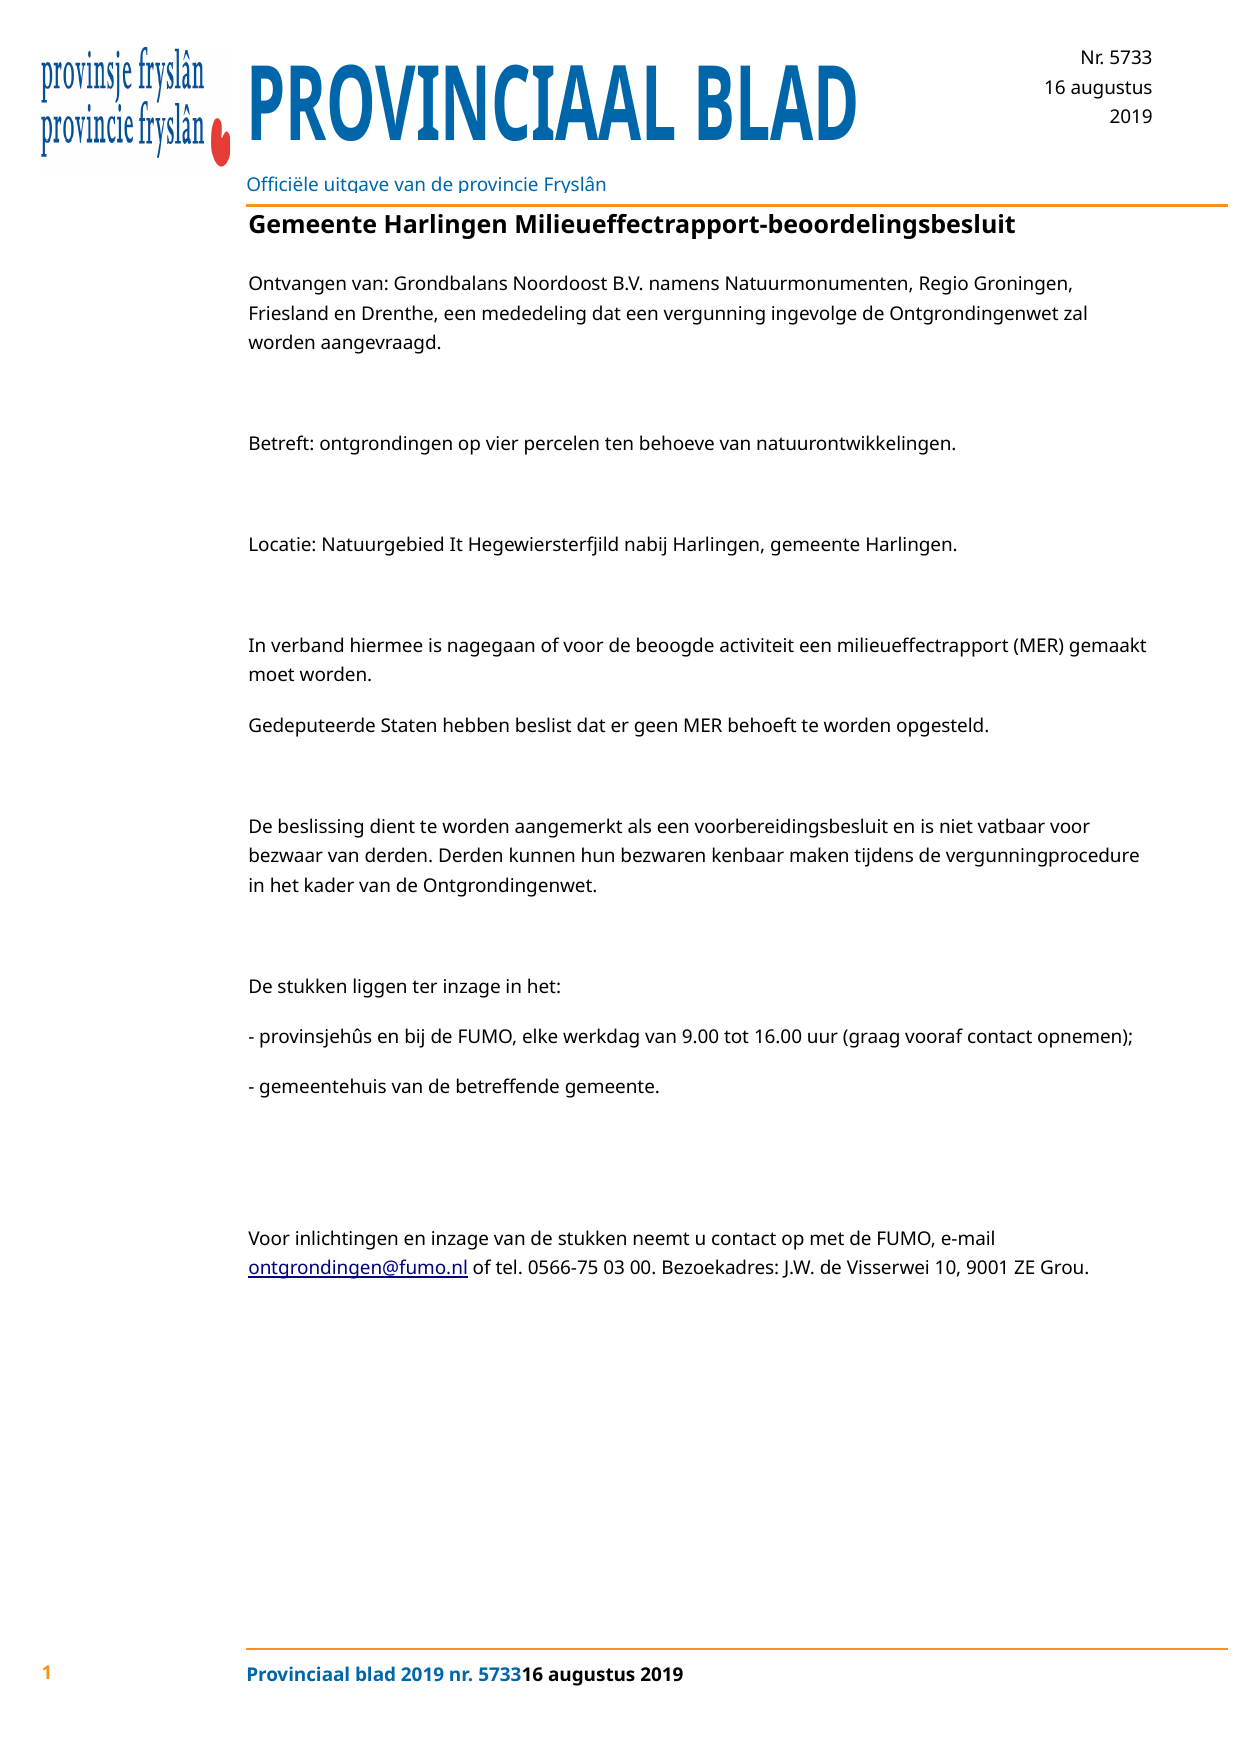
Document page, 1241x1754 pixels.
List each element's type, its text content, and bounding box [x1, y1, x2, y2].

text Ontvangen van: Grondbalans Noordoost B.V. namens Natuurmonumenten, Regio Groningen, Friesland en Drenthe, een mededeling dat een vergunning ingevolge de Ontgrondingenwet zal worden aangevraagd. [248, 270, 1152, 355]
text Gemeente Harlingen Milieueffectrapport-beoordelingsbesluit [248, 207, 1152, 241]
text De beslissing dient te worden aangemerkt als een voorbereidingsbesluit en is niet vatbaar voor bezwaar van derden. Derden kunnen hun bezwaren kenbaar maken tijdens de vergunningprocedure in het kader van de Ontgrondingenwet. [248, 813, 1152, 898]
text Betreft: ontgrondingen op vier percelen ten behoeve van natuurontwikkelingen. [248, 430, 1152, 456]
text - gemeentehuis van de betreffende gemeente. [248, 1074, 1152, 1099]
text - provinsjehûs en bij de FUMO, elke werkdag van 9.00 tot 16.00 uur (graag vooraf contact opnemen); [248, 1023, 1152, 1049]
picture [41, 47, 231, 172]
text Locatie: Natuurgebied It Hegewiersterfjild nabij Harlingen, gemeente Harlingen. [248, 531, 1152, 557]
text Gedeputeerde Staten hebben beslist dat er geen MER behoeft te worden opgesteld. [248, 712, 1152, 738]
text De stukken liggen ter inzage in het: [248, 973, 1152, 998]
text In verband hiermee is nagegaan of voor de beoogde activiteit een milieueffectrapport (MER) gemaakt moet worden. [248, 632, 1152, 687]
text Voor inlichtingen en inzage van de stukken neemt u contact op met de FUMO, e-mail ontgrondingen@fumo.nl of tel. 0566-75 03 00. Bezoekadres: J.W. de Visserwei 10, 9001 ZE Grou. [248, 1225, 1152, 1280]
